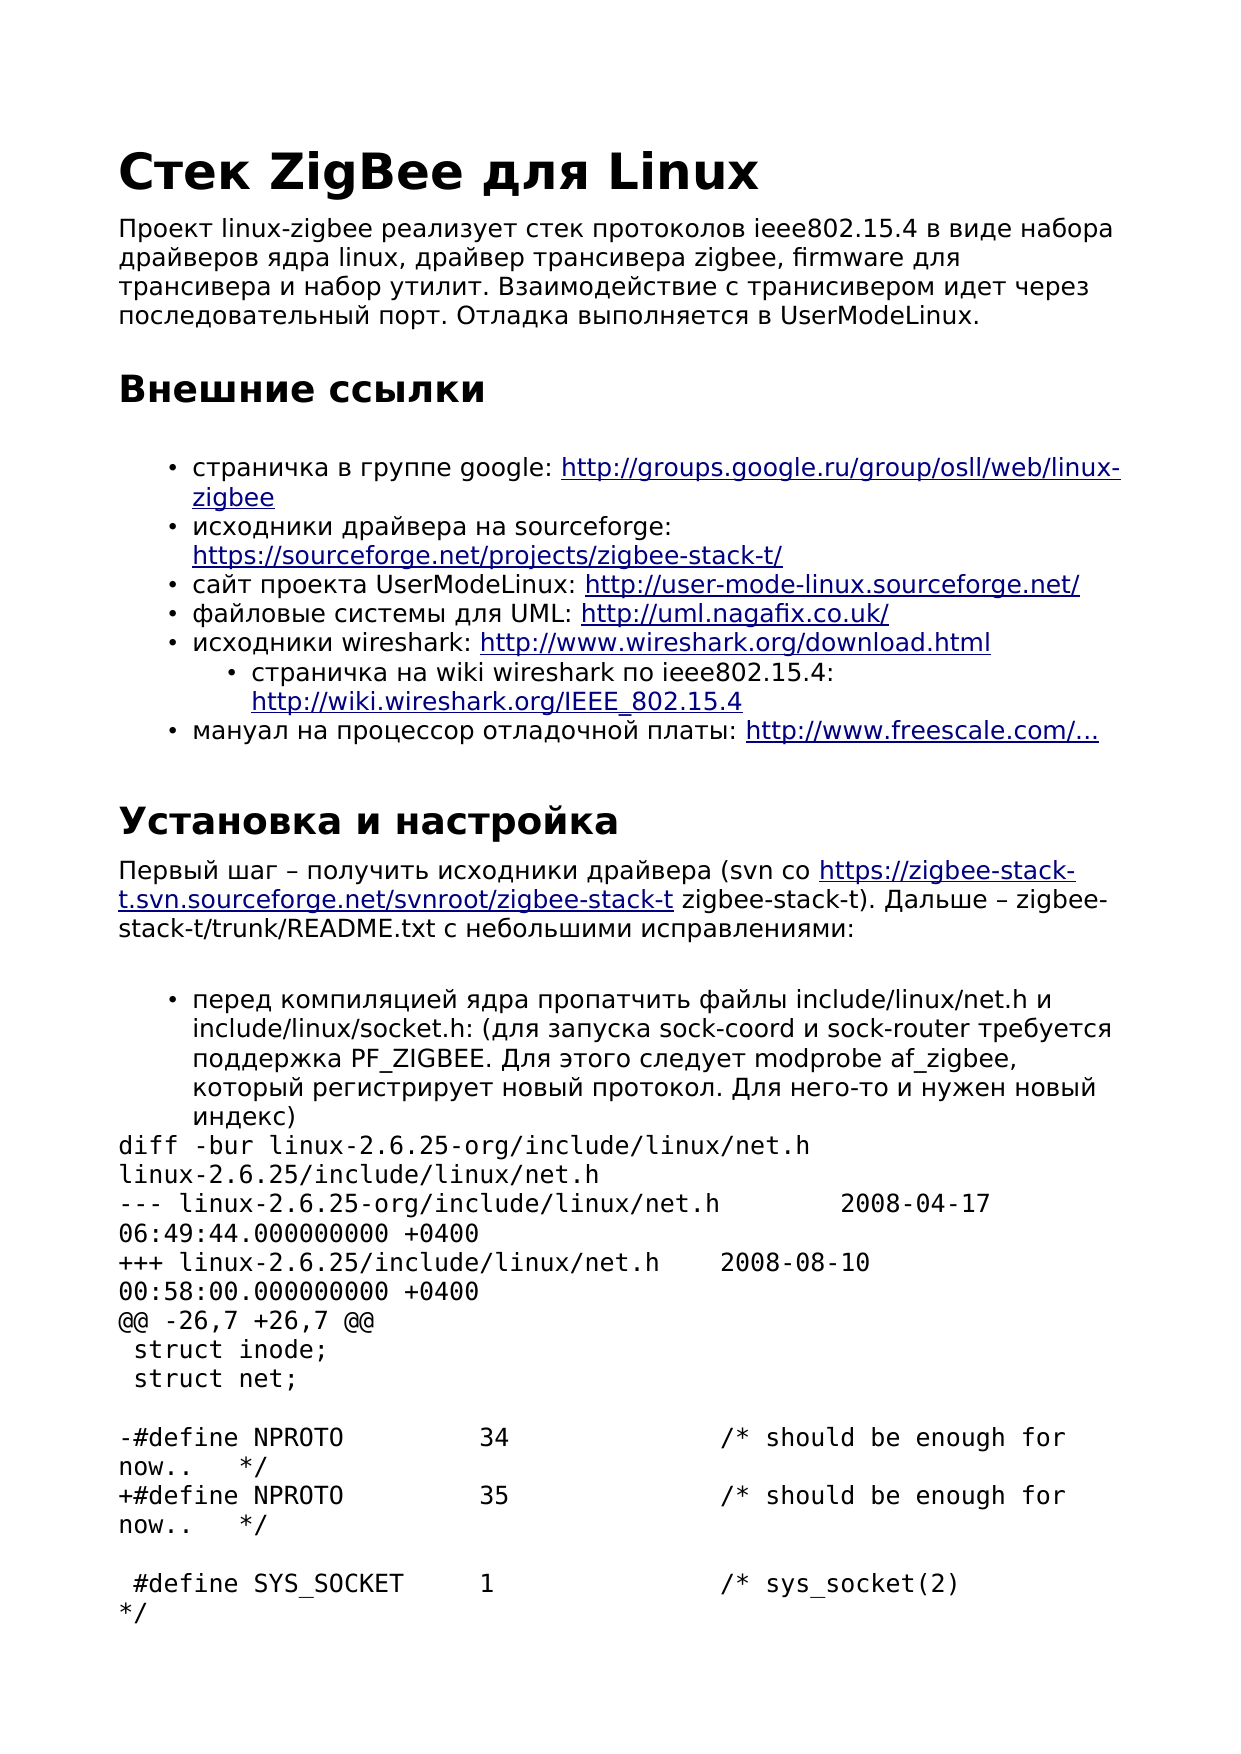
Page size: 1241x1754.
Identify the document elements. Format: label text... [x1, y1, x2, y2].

list перед компиляцией ядра пропатчить файлы include/linux/net.h и include/linux/socket.h: (для запуска sock-coord и sock-router требуется поддержка PF_ZIGBEE. Для этого следует modprobe af_zigbee, который регистрирует новый протокол. Для него-то и нужен новый индекс) [177, 985, 1122, 1131]
list исходники драйвера на sourceforge: https://sourceforge.net/projects/zigbee-stack-t/ [177, 512, 1122, 570]
list страничка на wiki wireshark по ieee802.15.4: http://wiki.wireshark.org/IEEE_802.15.4 [236, 658, 1122, 716]
text Проект linux-zigbee реализует стек протоколов ieee802.15.4 в виде набора драйверов ядра linux, драйвер трансивера zigbee, firmware для трансивера и набор утилит. Взаимодействие с транисивером идет через последовательный порт. Отладка выполняется в UserModeLinux. [118, 214, 1122, 331]
text diff -bur linux-2.6.25-org/include/linux/net.h linux-2.6.25/include/linux/net.h --- linux-2.6.25-org/include/linux/net.h 2008-04-17 06:49:44.000000000 +0400 +++ linux-2.6.25/include/linux/net.h 2008-08-10 00:58:00.000000000 +0400 @@ -26,7 +26,7 @@ struct inode; struct net; -#define NPROTO 34 /* should be enough for now.. */ +#define NPROTO 35 /* should be enough for now.. */ #define SYS_SOCKET 1 /* sys_socket(2) */ [118, 1131, 1122, 1627]
list сайт проекта UserModeLinux: http://user-mode-linux.sourceforge.net/ [177, 570, 1122, 599]
list файловые системы для UML: http://uml.nagafix.co.uk/ [177, 599, 1122, 629]
text Первый шаг – получить исходники драйвера (svn co https://zigbee-stack-t.svn.sourceforge.net/svnroot/zigbee-stack-t zigbee-stack-t). Дальше – zigbee-stack-t/trunk/README.txt с небольшими исправлениями: [118, 856, 1122, 943]
list исходники wireshark: http://www.wireshark.org/download.html [177, 629, 1122, 658]
list страничка в группе google: http://groups.google.ru/group/osll/web/linux-zigbee [177, 454, 1122, 512]
list мануал на процессор отладочной платы: http://www.freescale.com/... [177, 716, 1122, 745]
subtitle Стек ZigBee для Linux [118, 143, 1122, 201]
subtitle Установка и настройка [118, 800, 1122, 843]
subtitle Внешние ссылки [118, 368, 1122, 412]
